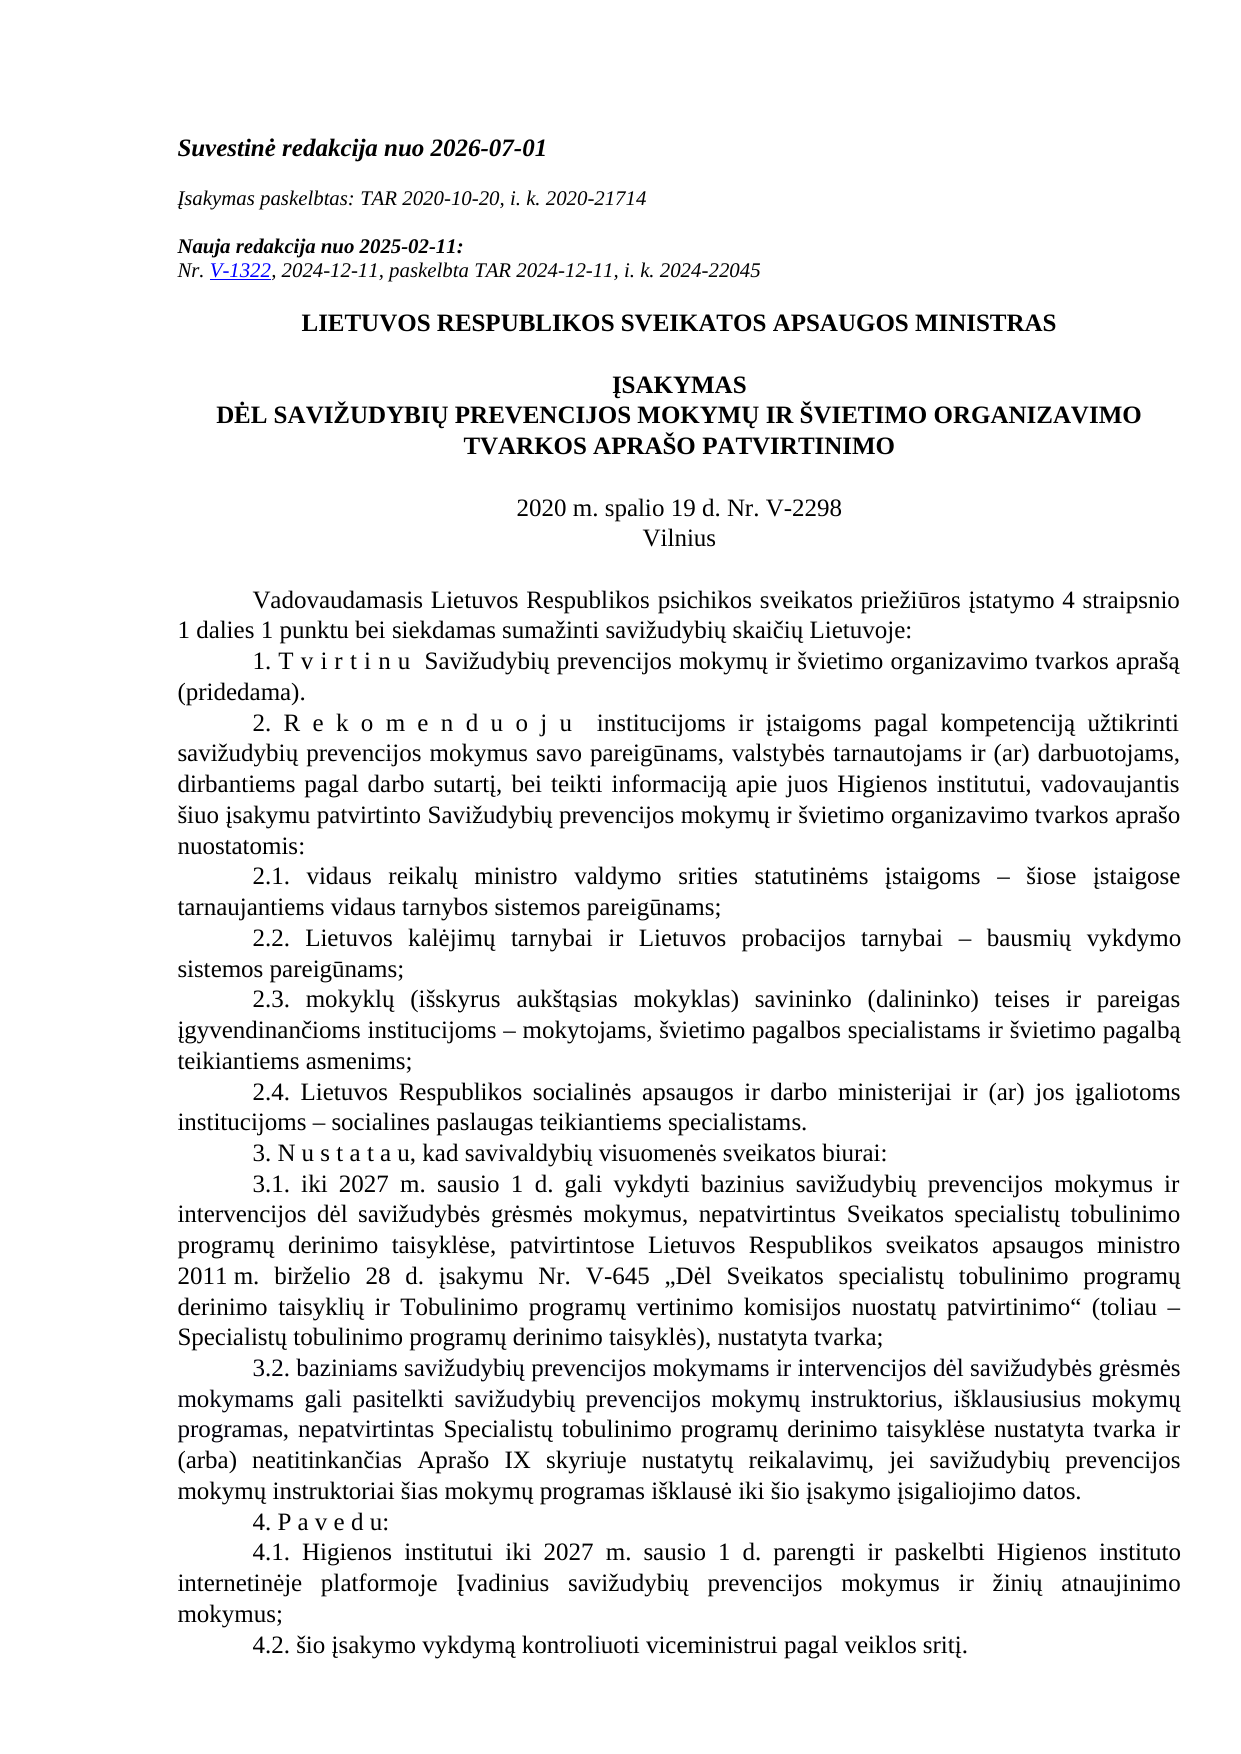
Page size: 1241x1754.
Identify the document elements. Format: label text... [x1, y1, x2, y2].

text 3.2. baziniams savižudybių prevencijos mokymams ir intervencijos dėl savižudybės grėsmės mokymams gali pasitelkti savižudybių prevencijos mokymų instruktorius, išklausiusius mokymų programas, nepatvirtintas Specialistų tobulinimo programų derinimo taisyklėse nustatyta tvarka ir (arba) neatitinkančias Aprašo IX skyriuje nustatytų reikalavimų, jei savižudybių prevencijos mokymų instruktoriai šias mokymų programas išklausė iki šio įsakymo įsigaliojimo datos. [177, 1353, 1181, 1505]
text Įsakymas paskelbtas: TAR 2020-10-20, i. k. 2020-21714 [177, 186, 1181, 210]
text Nr. V-1322, 2024-12-11, paskelbta TAR 2024-12-11, i. k. 2024-22045 [177, 258, 1181, 282]
text ĮSAKYMAS [177, 370, 1181, 398]
text 3.1. iki 2027 m. sausio 1 d. gali vykdyti bazinius savižudybių prevencijos mokymus ir intervencijos dėl savižudybės grėsmės mokymus, nepatvirtintus Sveikatos specialistų tobulinimo programų derinimo taisyklėse, patvirtintose Lietuvos Respublikos sveikatos apsaugos ministro 2011 m. birželio 28 d. įsakymu Nr. V-645 „Dėl Sveikatos specialistų tobulinimo programų derinimo taisyklių ir Tobulinimo programų vertinimo komisijos nuostatų patvirtinimo“ (toliau – Specialistų tobulinimo programų derinimo taisyklės), nustatyta tvarka; [177, 1169, 1181, 1351]
text 2020 m. spalio 19 d. Nr. V-2298 Vilnius [177, 493, 1181, 552]
text 2. R e k o m e n d u o j u institucijoms ir įstaigoms pagal kompetenciją užtikrinti savižudybių prevencijos mokymus savo pareigūnams, valstybės tarnautojams ir (ar) darbuotojams, dirbantiems pagal darbo sutartį, bei teikti informaciją apie juos Higienos institutui, vadovaujantis šiuo įsakymu patvirtinto Savižudybių prevencijos mokymų ir švietimo organizavimo tvarkos aprašo nuostatomis: [177, 708, 1181, 859]
text 1. T v i r t i n u Savižudybių prevencijos mokymų ir švietimo organizavimo tvarkos aprašą (pridedama). [177, 646, 1181, 706]
text Suvestinė redakcija nuo 2026-07-01 [177, 133, 1181, 162]
text 2.2. Lietuvos kalėjimų tarnybai ir Lietuvos probacijos tarnybai – bausmių vykdymo sistemos pareigūnams; [177, 923, 1181, 982]
text 4.2. šio įsakymo vykdymą kontroliuoti viceministrui pagal veiklos sritį. [177, 1630, 1181, 1658]
text 3. N u s t a t a u, kad savivaldybių visuomenės sveikatos biurai: [177, 1138, 1181, 1167]
text 2.1. vidaus reikalų ministro valdymo srities statutinėms įstaigoms – šiose įstaigose tarnaujantiems vidaus tarnybos sistemos pareigūnams; [177, 861, 1181, 921]
text Nauja redakcija nuo 2025-02-11: [177, 234, 1181, 258]
text DĖL SAVIŽUDYBIŲ PREVENCIJOS MOKYMŲ IR ŠVIETIMO ORGANIZAVIMO TVARKOS APRAŠO PATVIRTINIMO [177, 401, 1181, 460]
text 2.3. mokyklų (išskyrus aukštąsias mokyklas) savininko (dalininko) teises ir pareigas įgyvendinančioms institucijoms – mokytojams, švietimo pagalbos specialistams ir švietimo pagalbą teikiantiems asmenims; [177, 984, 1181, 1074]
text Vadovaudamasis Lietuvos Respublikos psichikos sveikatos priežiūros įstatymo 4 straipsnio 1 dalies 1 punktu bei siekdamas sumažinti savižudybių skaičių Lietuvoje: [177, 585, 1181, 644]
text LIETUVOS RESPUBLIKOS SVEIKATOS APSAUGOS MINISTRAS [177, 308, 1181, 337]
text 4. P a v e d u: [177, 1507, 1181, 1536]
text 2.4. Lietuvos Respublikos socialinės apsaugos ir darbo ministerijai ir (ar) jos įgaliotoms institucijoms – socialines paslaugas teikiantiems specialistams. [177, 1077, 1181, 1136]
text 4.1. Higienos institutui iki 2027 m. sausio 1 d. parengti ir paskelbti Higienos instituto internetinėje platformoje Įvadinius savižudybių prevencijos mokymus ir žinių atnaujinimo mokymus; [177, 1537, 1181, 1628]
